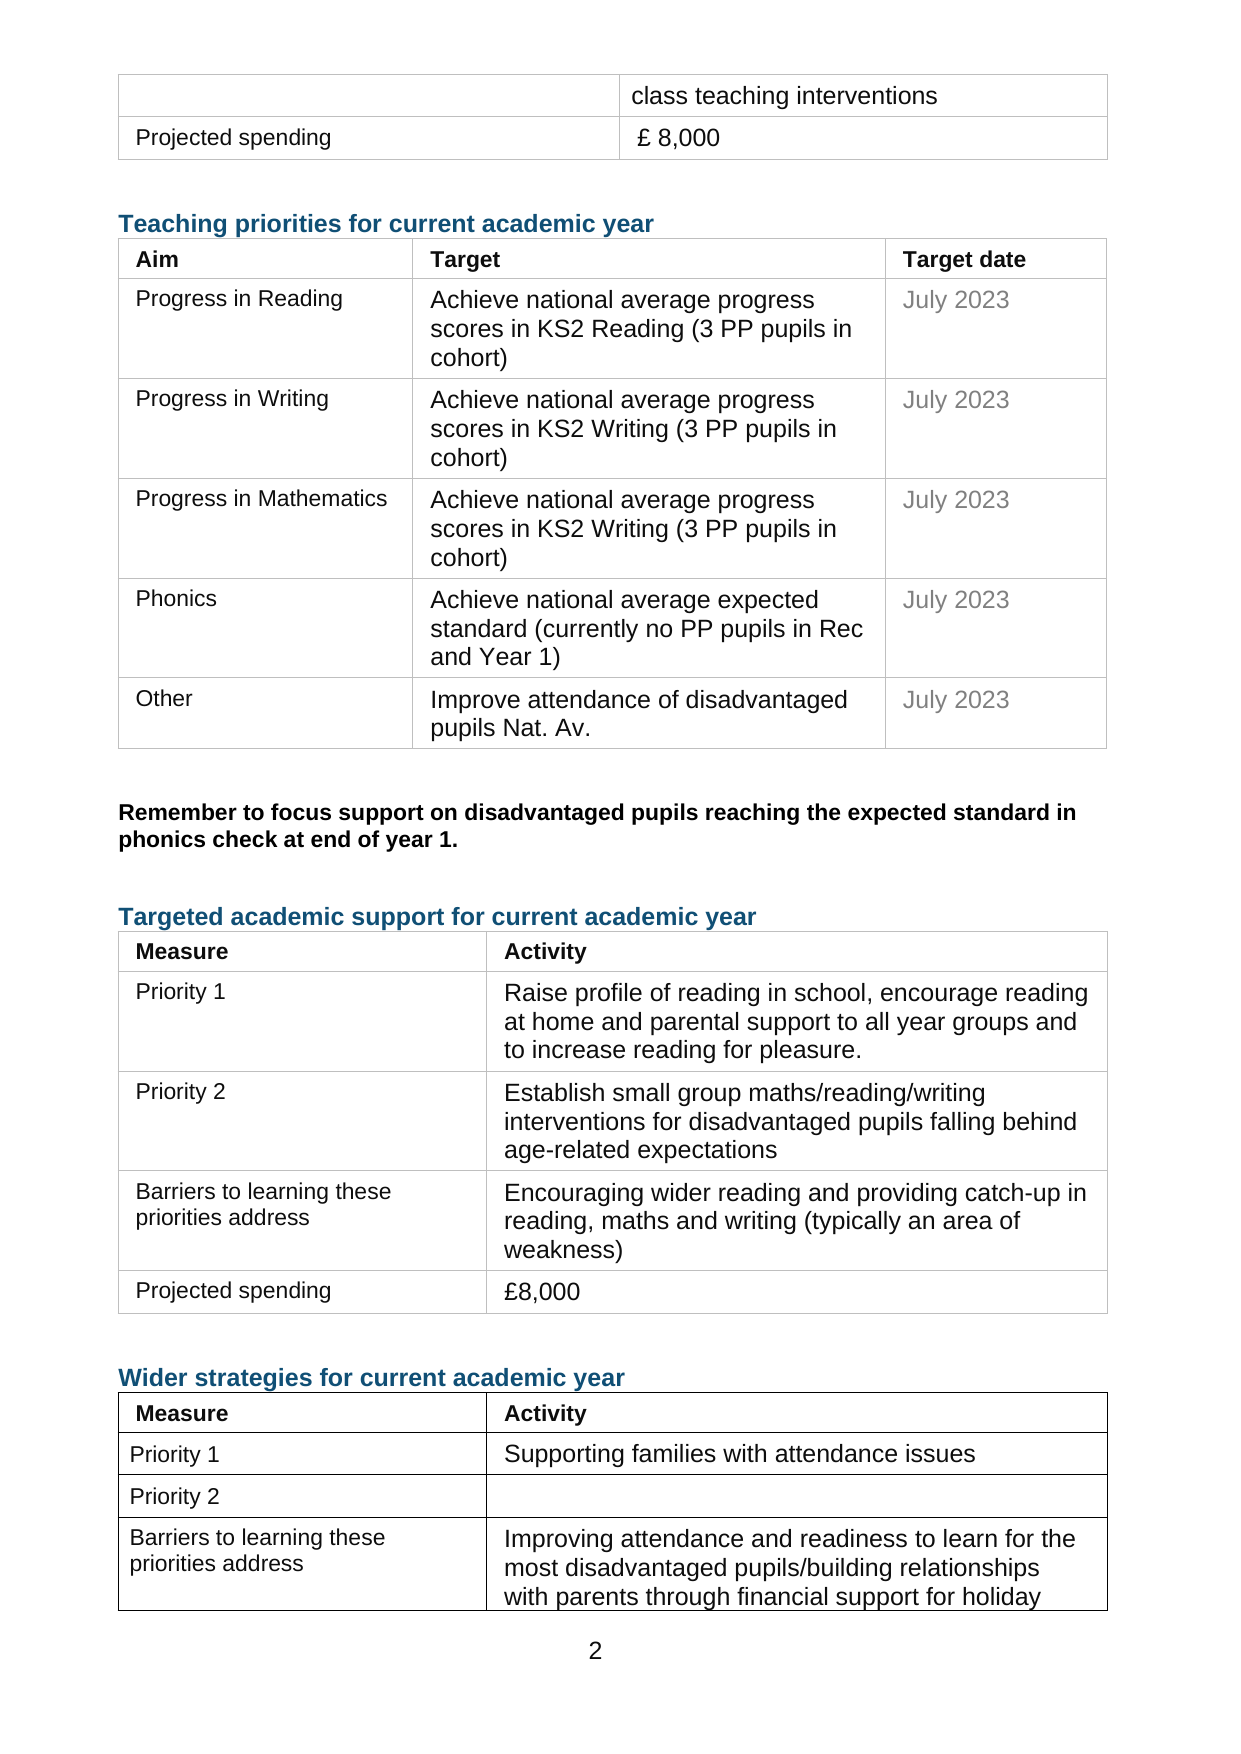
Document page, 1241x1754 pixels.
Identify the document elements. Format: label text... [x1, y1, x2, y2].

table_cell Improve attendance of disadvantaged pupils Nat. Av. [413, 678, 885, 748]
table_cell Supporting families with attendance issues [487, 1433, 1107, 1474]
table_cell [487, 1475, 1107, 1517]
table_cell July 2023 [886, 579, 1106, 677]
table_cell Priority 1 [119, 972, 486, 1071]
table_cell Priority 2 [119, 1475, 486, 1517]
table_cell Priority 1 [119, 1433, 486, 1474]
table_cell Achieve national average progress scores in KS2 Writing (3 PP pupils in cohort) [413, 379, 885, 478]
table_cell Other [119, 678, 412, 748]
table_header Measure [119, 1393, 486, 1432]
subtitle Targeted academic support for current academic year [118, 902, 1107, 931]
table_cell Improving attendance and readiness to learn for the most disadvantaged pupils/building relationships with parents through financial support for holiday [487, 1518, 1107, 1610]
table_header Activity [487, 932, 1107, 971]
table_header Aim [119, 239, 412, 278]
table_cell July 2023 [886, 678, 1106, 748]
table_cell Establish small group maths/reading/writing interventions for disadvantaged pupils falling behind age-related expectations [487, 1072, 1107, 1170]
table_cell Progress in Writing [119, 379, 412, 478]
table_header Measure [119, 932, 486, 971]
table_cell Raise profile of reading in school, encourage reading at home and parental support to all year groups and to increase reading for pleasure. [487, 972, 1107, 1071]
table_cell class teaching interventions [620, 75, 1107, 116]
table_header Target [413, 239, 885, 278]
table_header Activity [487, 1393, 1107, 1432]
table_cell Achieve national average expected standard (currently no PP pupils in Rec and Year 1) [413, 579, 885, 677]
table_cell July 2023 [886, 279, 1106, 378]
table_cell Barriers to learning these priorities address [119, 1171, 486, 1270]
table_header Target date [886, 239, 1106, 278]
table_cell £8,000 [487, 1271, 1107, 1312]
table_cell Progress in Mathematics [119, 479, 412, 577]
table_cell Barriers to learning these priorities address [119, 1518, 486, 1610]
table_cell Projected spending [119, 117, 619, 158]
table_cell [119, 75, 619, 116]
table_cell Progress in Reading [119, 279, 412, 378]
table_cell £ 8,000 [620, 117, 1107, 158]
table_cell Priority 2 [119, 1072, 486, 1170]
subtitle Wider strategies for current academic year [118, 1363, 1107, 1392]
table_cell July 2023 [886, 479, 1106, 577]
subtitle Teaching priorities for current academic year [118, 209, 1107, 238]
table_cell Achieve national average progress scores in KS2 Reading (3 PP pupils in cohort) [413, 279, 885, 378]
table_cell Phonics [119, 579, 412, 677]
table_cell Achieve national average progress scores in KS2 Writing (3 PP pupils in cohort) [413, 479, 885, 577]
table_cell Encouraging wider reading and providing catch-up in reading, maths and writing (typically an area of weakness) [487, 1171, 1107, 1270]
subtitle Remember to focus support on disadvantaged pupils reaching the expected standard in phonics check at end of year 1. [118, 799, 1107, 852]
table_cell Projected spending [119, 1271, 486, 1312]
table_cell July 2023 [886, 379, 1106, 478]
